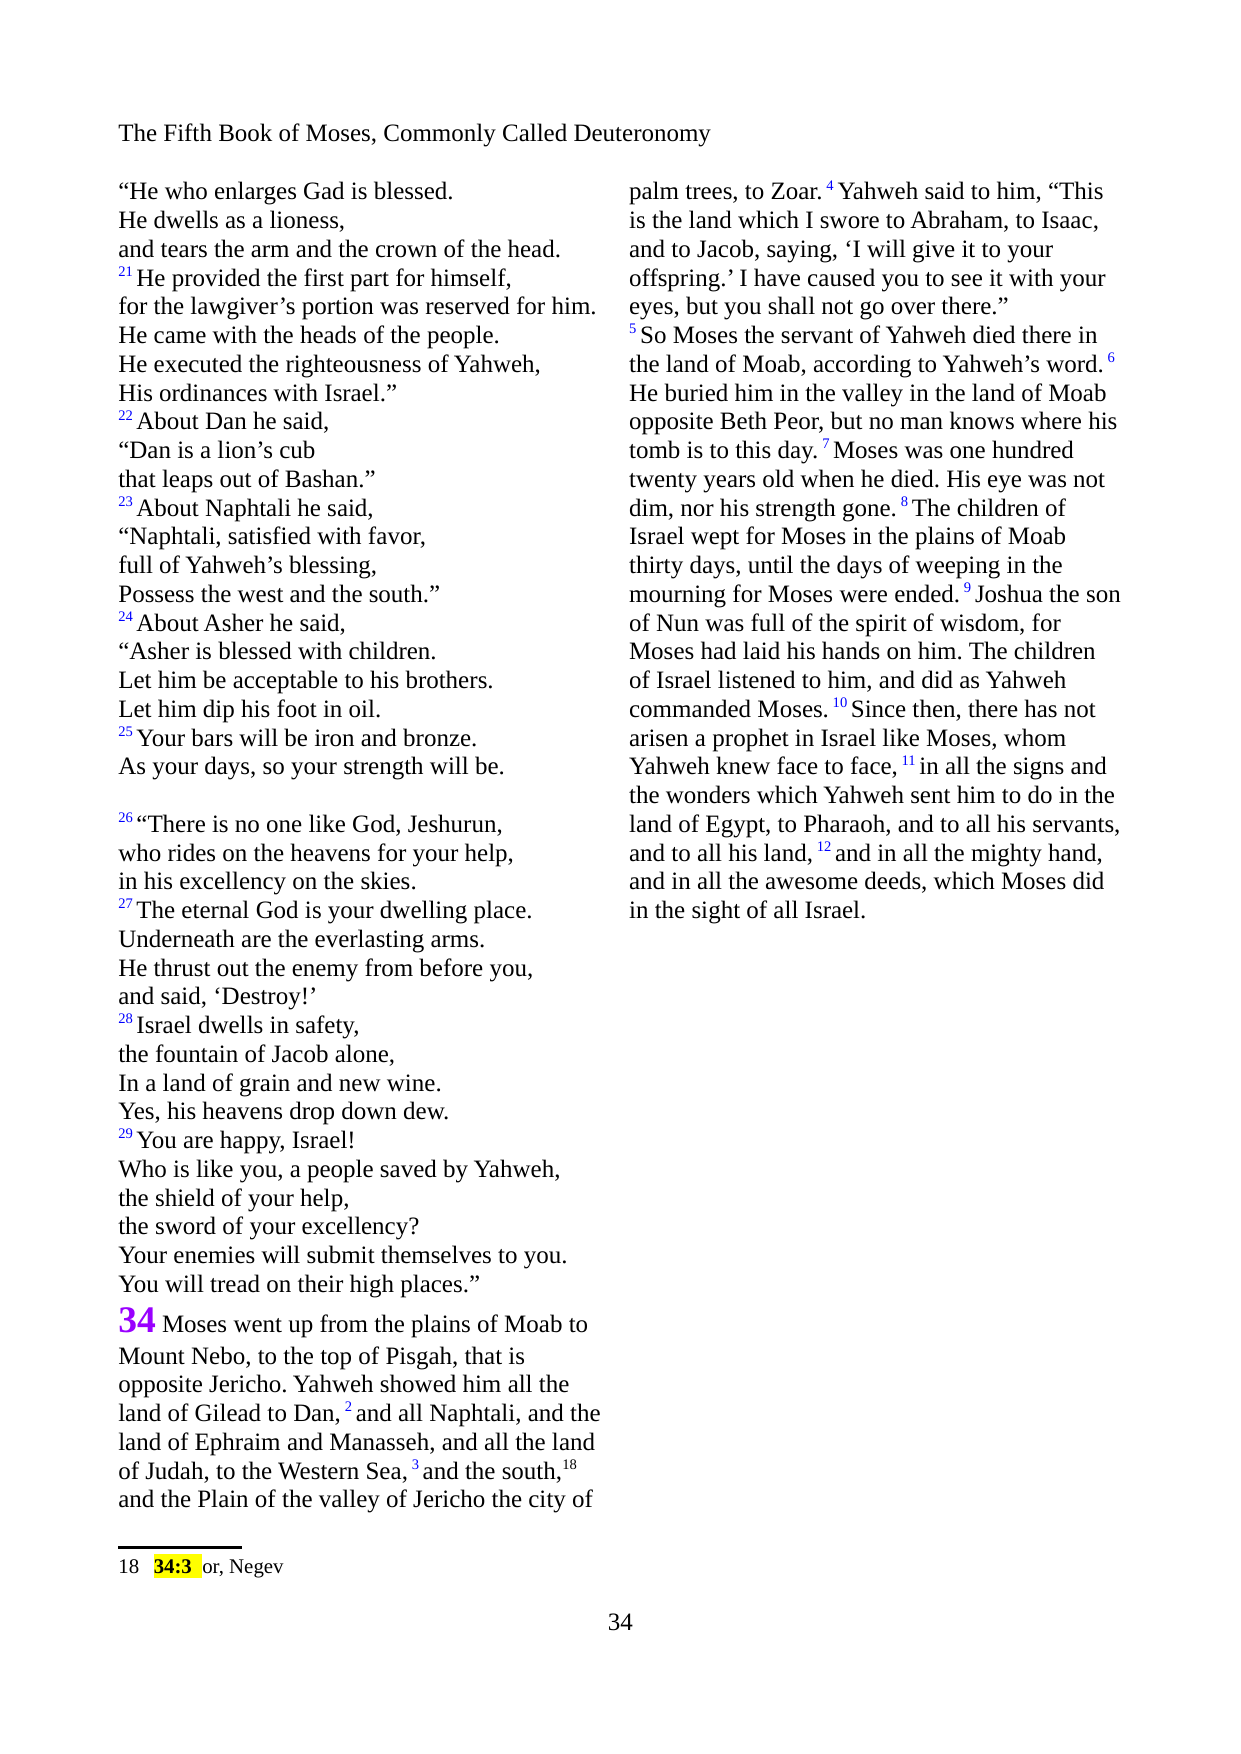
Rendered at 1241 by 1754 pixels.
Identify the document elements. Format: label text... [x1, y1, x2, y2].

text “Asher is blessed with children. [118, 636, 611, 665]
text palm trees, to Zoar. 4 Yahweh said to him, “This is the land which I swore to Abraham, to Isaac, and to Jacob, saying, ‘I will give it to your offspring.’ I have caused you to see it with your eyes, but you shall not go over there.” [629, 176, 1122, 320]
text 25 Your bars will be iron and bronze. [118, 723, 611, 751]
text 34 Moses went up from the plains of Moab to Mount Nebo, to the top of Pisgah, that is opposite Jericho. Yahweh showed him all the land of Gilead to Dan, 2 and all Naphtali, and the land of Ephraim and Manasseh, and all the land of Judah, to the Western Sea, 3 and the south, and the Plain of the valley of Jericho the city of [118, 1298, 611, 1513]
text His ordinances with Israel.” [118, 378, 611, 406]
text He dwells as a lioness, [118, 205, 611, 234]
text in his excellency on the skies. [118, 866, 611, 895]
text full of Yahweh’s blessing, [118, 550, 611, 579]
text As your days, so your strength will be. [118, 751, 611, 780]
text Who is like you, a people saved by Yahweh, [118, 1154, 611, 1183]
text 29 You are happy, Israel! [118, 1125, 611, 1154]
text “He who enlarges Gad is blessed. [118, 176, 611, 205]
text the sword of your excellency? [118, 1211, 611, 1240]
text who rides on the heavens for your help, [118, 838, 611, 866]
text He came with the heads of the people. [118, 320, 611, 349]
text 27 The eternal God is your dwelling place. [118, 895, 611, 924]
text 23 About Naphtali he said, [118, 493, 611, 521]
text You will tread on their high places.” [118, 1269, 611, 1298]
text 26 “There is no one like God, Jeshurun, [118, 809, 611, 838]
text Underneath are the everlasting arms. [118, 924, 611, 953]
text Yes, his heavens drop down dew. [118, 1096, 611, 1125]
text Your enemies will submit themselves to you. [118, 1240, 611, 1269]
text In a land of grain and new wine. [118, 1068, 611, 1096]
text 28 Israel dwells in safety, [118, 1010, 611, 1039]
text for the lawgiver’s portion was reserved for him. [118, 291, 611, 320]
text Let him dip his foot in oil. [118, 694, 611, 723]
text He thrust out the enemy from before you, [118, 953, 611, 981]
text and tears the arm and the crown of the head. [118, 234, 611, 263]
text and said, ‘Destroy!’ [118, 981, 611, 1010]
text the fountain of Jacob alone, [118, 1039, 611, 1068]
text 24 About Asher he said, [118, 608, 611, 636]
text 22 About Dan he said, [118, 406, 611, 435]
text He executed the righteousness of Yahweh, [118, 349, 611, 378]
text 21 He provided the first part for himself, [118, 263, 611, 291]
text 34:3 or, Negev [118, 1553, 611, 1578]
text Let him be acceptable to his brothers. [118, 665, 611, 694]
text the shield of your help, [118, 1183, 611, 1211]
text “Naphtali, satisfied with favor, [118, 521, 611, 550]
text 5 So Moses the servant of Yahweh died there in the land of Moab, according to Yahweh’s word. 6 He buried him in the valley in the land of Moab opposite Beth Peor, but no man knows where his tomb is to this day. 7 Moses was one hundred twenty years old when he died. His eye was not dim, nor his strength gone. 8 The children of Israel wept for Moses in the plains of Moab thirty days, until the days of weeping in the mourning for Moses were ended. 9 Joshua the son of Nun was full of the spirit of wisdom, for Moses had laid his hands on him. The children of Israel listened to him, and did as Yahweh commanded Moses. 10 Since then, there has not arisen a prophet in Israel like Moses, whom Yahweh knew face to face, 11 in all the signs and the wonders which Yahweh sent him to do in the land of Egypt, to Pharaoh, and to all his servants, and to all his land, 12 and in all the mighty hand, and in all the awesome deeds, which Moses did in the sight of all Israel. [629, 320, 1122, 924]
text Possess the west and the south.” [118, 579, 611, 608]
text that leaps out of Bashan.” [118, 464, 611, 493]
text “Dan is a lion’s cub [118, 435, 611, 464]
